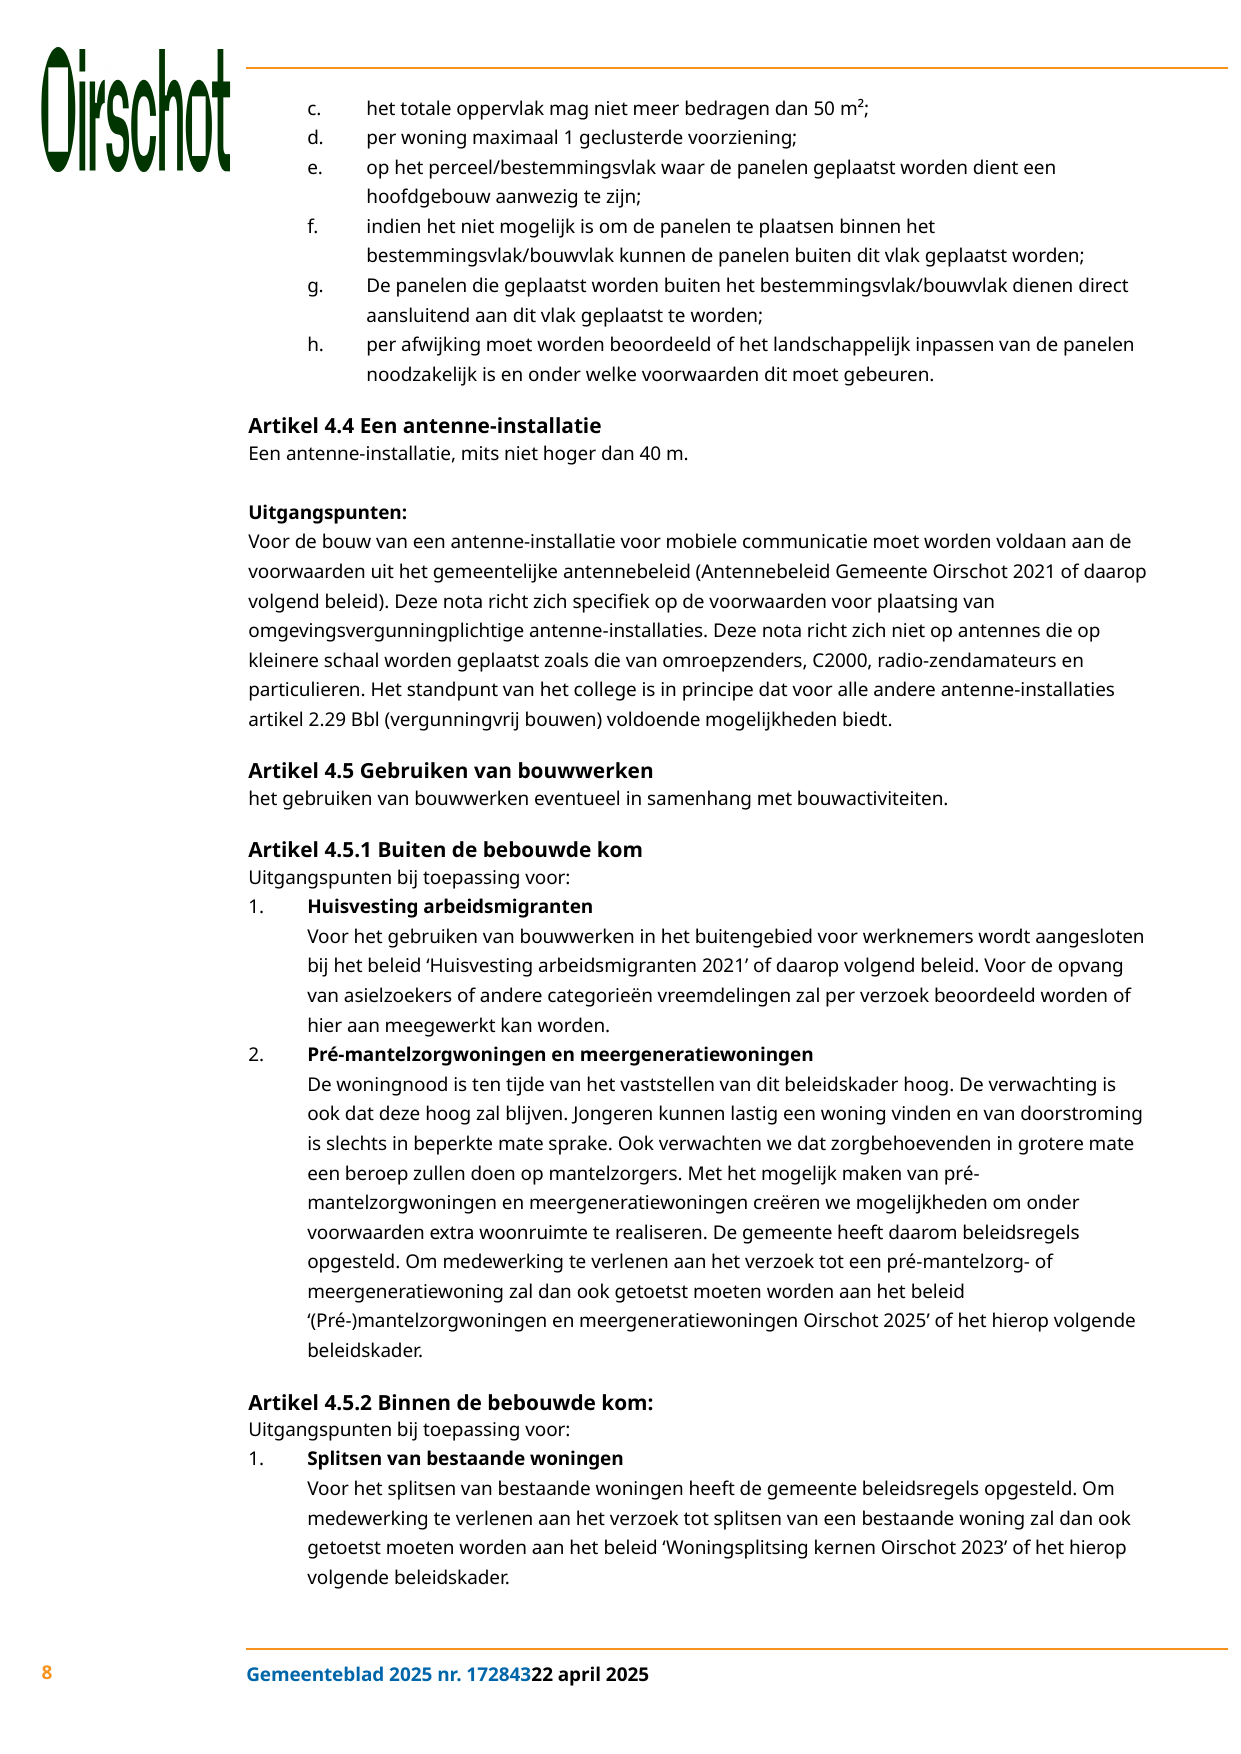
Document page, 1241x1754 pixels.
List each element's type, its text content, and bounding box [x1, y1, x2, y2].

list per woning maximaal 1 geclusterde voorziening; [307, 124, 1152, 150]
list De panelen die geplaatst worden buiten het bestemmingsvlak/bouwvlak dienen direct aansluitend aan dit vlak geplaatst te worden; [307, 272, 1152, 328]
text Artikel 4.5.1 Buiten de bebouwde kom [248, 835, 1152, 864]
list Splitsen van bestaande woningen [248, 1446, 1152, 1471]
list Huisvesting arbeidsmigranten [248, 893, 1152, 919]
text Artikel 4.5.2 Binnen de bebouwde kom: [248, 1388, 1152, 1416]
list het totale oppervlak mag niet meer bedragen dan 50 m²; [307, 95, 1152, 121]
text Artikel 4.5 Gebruiken van bouwwerken [248, 757, 1152, 785]
text het gebruiken van bouwwerken eventueel in samenhang met bouwactiviteiten. [248, 785, 1152, 811]
list indien het niet mogelijk is om de panelen te plaatsen binnen het bestemmingsvlak/bouwvlak kunnen de panelen buiten dit vlak geplaatst worden; [307, 213, 1152, 268]
text Een antenne-installatie, mits niet hoger dan 40 m. [248, 440, 1152, 466]
list Voor het splitsen van bestaande woningen heeft de gemeente beleidsregels opgesteld. Om medewerking te verlenen aan het verzoek tot splitsen van een bestaande woning zal dan ook getoetst moeten worden aan het beleid ‘Woningsplitsing kernen Oirschot 2023’ of het hierop volgende beleidskader. [248, 1475, 1152, 1590]
list op het perceel/bestemmingsvlak waar de panelen geplaatst worden dient een hoofdgebouw aanwezig te zijn; [307, 154, 1152, 209]
text Artikel 4.4 Een antenne-installatie [248, 411, 1152, 440]
picture [41, 47, 231, 172]
text Uitgangspunten bij toepassing voor: [248, 1416, 1152, 1442]
text Uitgangspunten bij toepassing voor: [248, 864, 1152, 889]
text Voor de bouw van een antenne-installatie voor mobiele communicatie moet worden voldaan aan de voorwaarden uit het gemeentelijke antennebeleid (Antennebeleid Gemeente Oirschot 2021 of daarop volgend beleid). Deze nota richt zich specifiek op de voorwaarden voor plaatsing van omgevingsvergunningplichtige antenne-installaties. Deze nota richt zich niet op antennes die op kleinere schaal worden geplaatst zoals die van omroepzenders, C2000, radio-zendamateurs en particulieren. Het standpunt van het college is in principe dat voor alle andere antenne-installaties artikel 2.29 Bbl (vergunningvrij bouwen) voldoende mogelijkheden biedt. [248, 529, 1152, 732]
list De woningnood is ten tijde van het vaststellen van dit beleidskader hoog. De verwachting is ook dat deze hoog zal blijven. Jongeren kunnen lastig een woning vinden en van doorstroming is slechts in beperkte mate sprake. Ook verwachten we dat zorgbehoevenden in grotere mate een beroep zullen doen op mantelzorgers. Met het mogelijk maken van pré-mantelzorgwoningen en meergeneratiewoningen creëren we mogelijkheden om onder voorwaarden extra woonruimte te realiseren. De gemeente heeft daarom beleidsregels opgesteld. Om medewerking te verlenen aan het verzoek tot een pré-mantelzorg- of meergeneratiewoning zal dan ook getoetst moeten worden aan het beleid ‘(Pré-)mantelzorgwoningen en meergeneratiewoningen Oirschot 2025’ of het hierop volgende beleidskader. [248, 1071, 1152, 1363]
list Voor het gebruiken van bouwwerken in het buitengebied voor werknemers wordt aangesloten bij het beleid ‘Huisvesting arbeidsmigranten 2021’ of daarop volgend beleid. Voor de opvang van asielzoekers of andere categorieën vreemdelingen zal per verzoek beoordeeld worden of hier aan meegewerkt kan worden. [248, 923, 1152, 1037]
text Uitgangspunten: [248, 499, 1152, 525]
list per afwijking moet worden beoordeeld of het landschappelijk inpassen van de panelen noodzakelijk is en onder welke voorwaarden dit moet gebeuren. [307, 331, 1152, 387]
list Pré-mantelzorgwoningen en meergeneratiewoningen [248, 1041, 1152, 1067]
